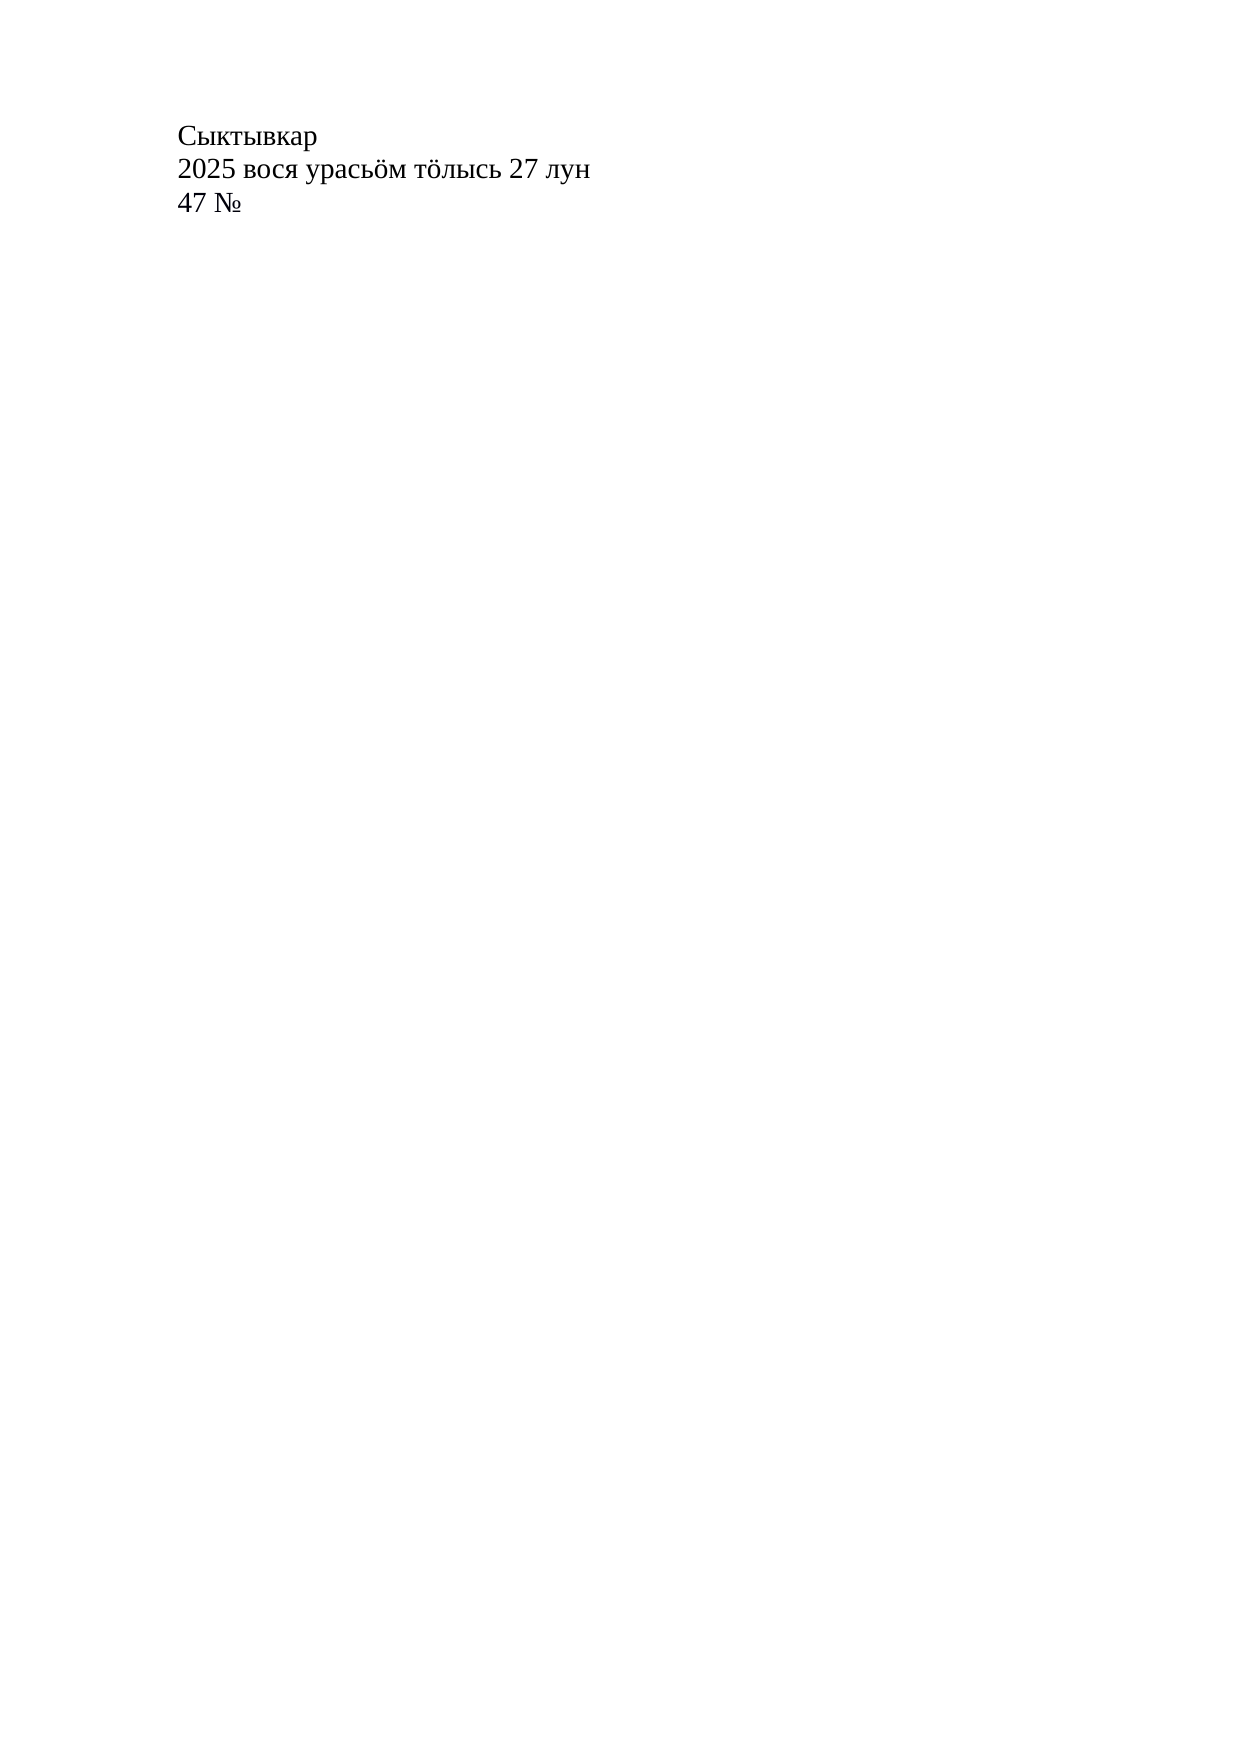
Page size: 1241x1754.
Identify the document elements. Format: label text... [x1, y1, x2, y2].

text Сыктывкар [177, 118, 1122, 152]
text 2025 вося урасьӧм тӧлысь 27 лун [177, 152, 1122, 185]
subtitle 47 № [177, 185, 1122, 219]
